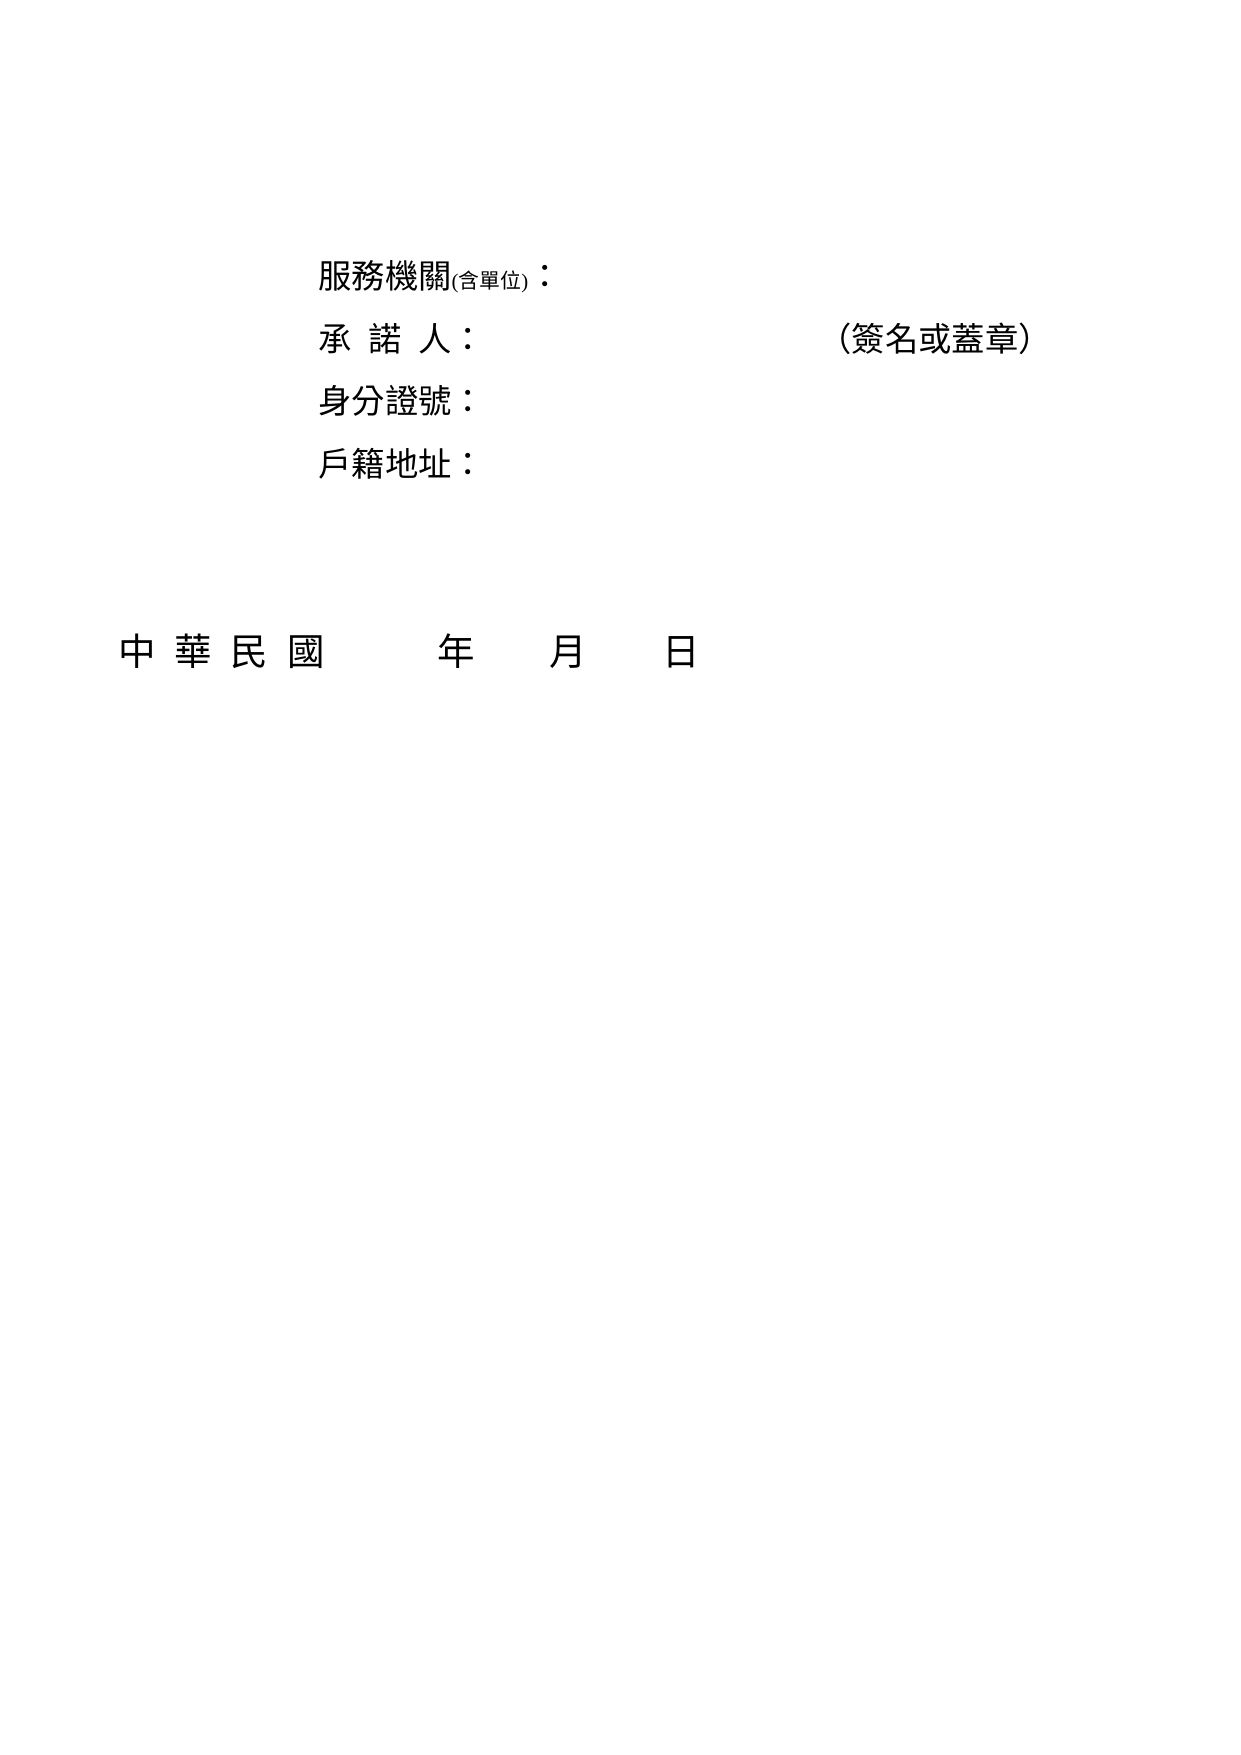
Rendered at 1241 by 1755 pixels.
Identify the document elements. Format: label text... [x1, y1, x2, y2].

text 中 華 民 國 年 月 日 [118, 608, 1122, 670]
text 服務機關(含單位)： [268, 233, 1122, 295]
text 戶籍地址： [268, 420, 1122, 483]
text 身分證號： [268, 358, 1122, 420]
text 承 諾 人： （簽名或蓋章） [268, 295, 1122, 358]
